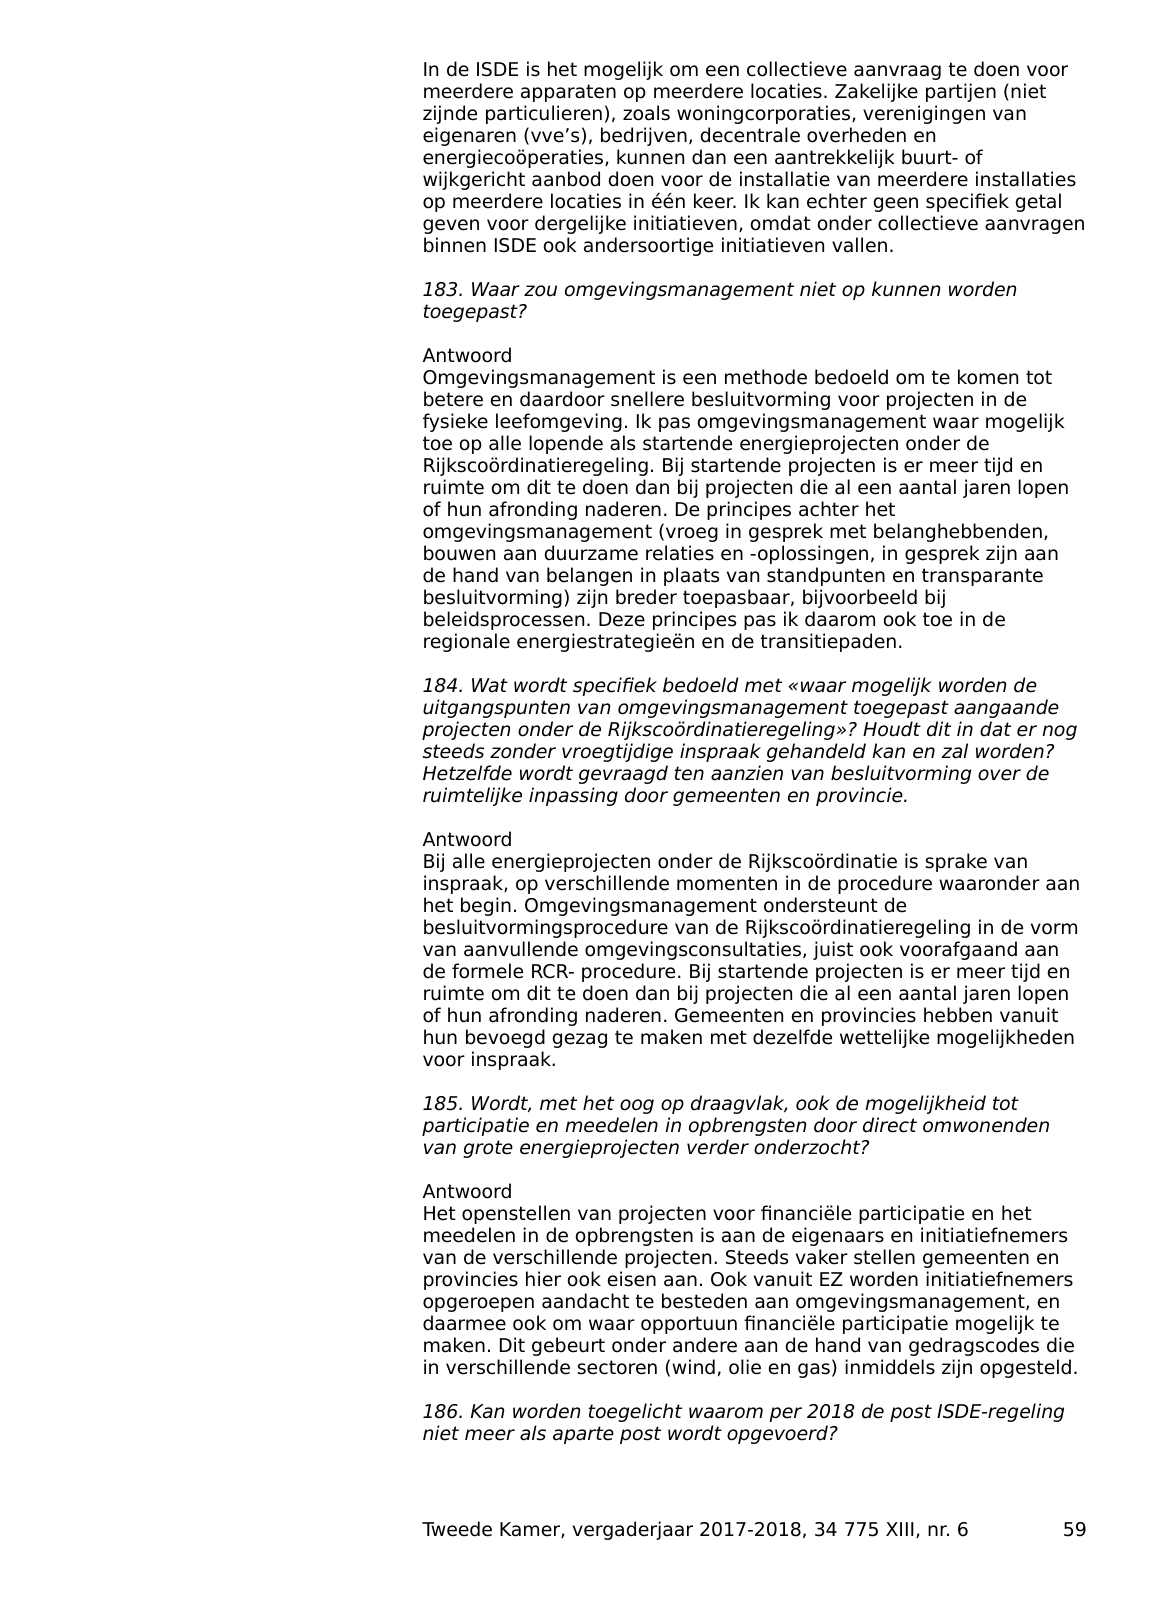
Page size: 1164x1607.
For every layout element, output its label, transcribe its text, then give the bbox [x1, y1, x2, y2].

text 184. Wat wordt specifiek bedoeld met «waar mogelijk worden de uitgangspunten van omgevingsmanagement toegepast aangaande projecten onder de Rijkscoördinatieregeling»? Houdt dit in dat er nog steeds zonder vroegtijdige inspraak gehandeld kan en zal worden? Hetzelfde wordt gevraagd ten aanzien van besluitvorming over de ruimtelijke inpassing door gemeenten en provincie. [422, 675, 1087, 807]
text Het openstellen van projecten voor financiële participatie en het meedelen in de opbrengsten is aan de eigenaars en initiatiefnemers van de verschillende projecten. Steeds vaker stellen gemeenten en provincies hier ook eisen aan. Ook vanuit EZ worden initiatiefnemers opgeroepen aandacht te besteden aan omgevingsmanagement, en daarmee ook om waar opportuun financiële participatie mogelijk te maken. Dit gebeurt onder andere aan de hand van gedragscodes die in verschillende sectoren (wind, olie en gas) inmiddels zijn opgesteld. [422, 1203, 1087, 1379]
text Antwoord [422, 345, 1087, 367]
text 185. Wordt, met het oog op draagvlak, ook de mogelijkheid tot participatie en meedelen in opbrengsten door direct omwonenden van grote energieprojecten verder onderzocht? [422, 1093, 1087, 1159]
text 186. Kan worden toegelicht waarom per 2018 de post ISDE-regeling niet meer als aparte post wordt opgevoerd? [422, 1401, 1087, 1445]
text Antwoord [422, 829, 1087, 851]
text Omgevingsmanagement is een methode bedoeld om te komen tot betere en daardoor snellere besluitvorming voor projecten in de fysieke leefomgeving. Ik pas omgevingsmanagement waar mogelijk toe op alle lopende als startende energieprojecten onder de Rijkscoördinatieregeling. Bij startende projecten is er meer tijd en ruimte om dit te doen dan bij projecten die al een aantal jaren lopen of hun afronding naderen. De principes achter het omgevingsmanagement (vroeg in gesprek met belanghebbenden, bouwen aan duurzame relaties en -oplossingen, in gesprek zijn aan de hand van belangen in plaats van standpunten en transparante besluitvorming) zijn breder toepasbaar, bijvoorbeeld bij beleidsprocessen. Deze principes pas ik daarom ook toe in de regionale energiestrategieën en de transitiepaden. [422, 367, 1087, 653]
text Antwoord [422, 1181, 1087, 1203]
text In de ISDE is het mogelijk om een collectieve aanvraag te doen voor meerdere apparaten op meerdere locaties. Zakelijke partijen (niet zijnde particulieren), zoals woningcorporaties, verenigingen van eigenaren (vve’s), bedrijven, decentrale overheden en energiecoöperaties, kunnen dan een aantrekkelijk buurt- of wijkgericht aanbod doen voor de installatie van meerdere installaties op meerdere locaties in één keer. Ik kan echter geen specifiek getal geven voor dergelijke initiatieven, omdat onder collectieve aanvragen binnen ISDE ook andersoortige initiatieven vallen. [422, 59, 1087, 257]
text Bij alle energieprojecten onder de Rijkscoördinatie is sprake van inspraak, op verschillende momenten in de procedure waaronder aan het begin. Omgevingsmanagement ondersteunt de besluitvormingsprocedure van de Rijkscoördinatieregeling in de vorm van aanvullende omgevingsconsultaties, juist ook voorafgaand aan de formele RCR- procedure. Bij startende projecten is er meer tijd en ruimte om dit te doen dan bij projecten die al een aantal jaren lopen of hun afronding naderen. Gemeenten en provincies hebben vanuit hun bevoegd gezag te maken met dezelfde wettelijke mogelijkheden voor inspraak. [422, 851, 1087, 1071]
text 183. Waar zou omgevingsmanagement niet op kunnen worden toegepast? [422, 279, 1087, 323]
